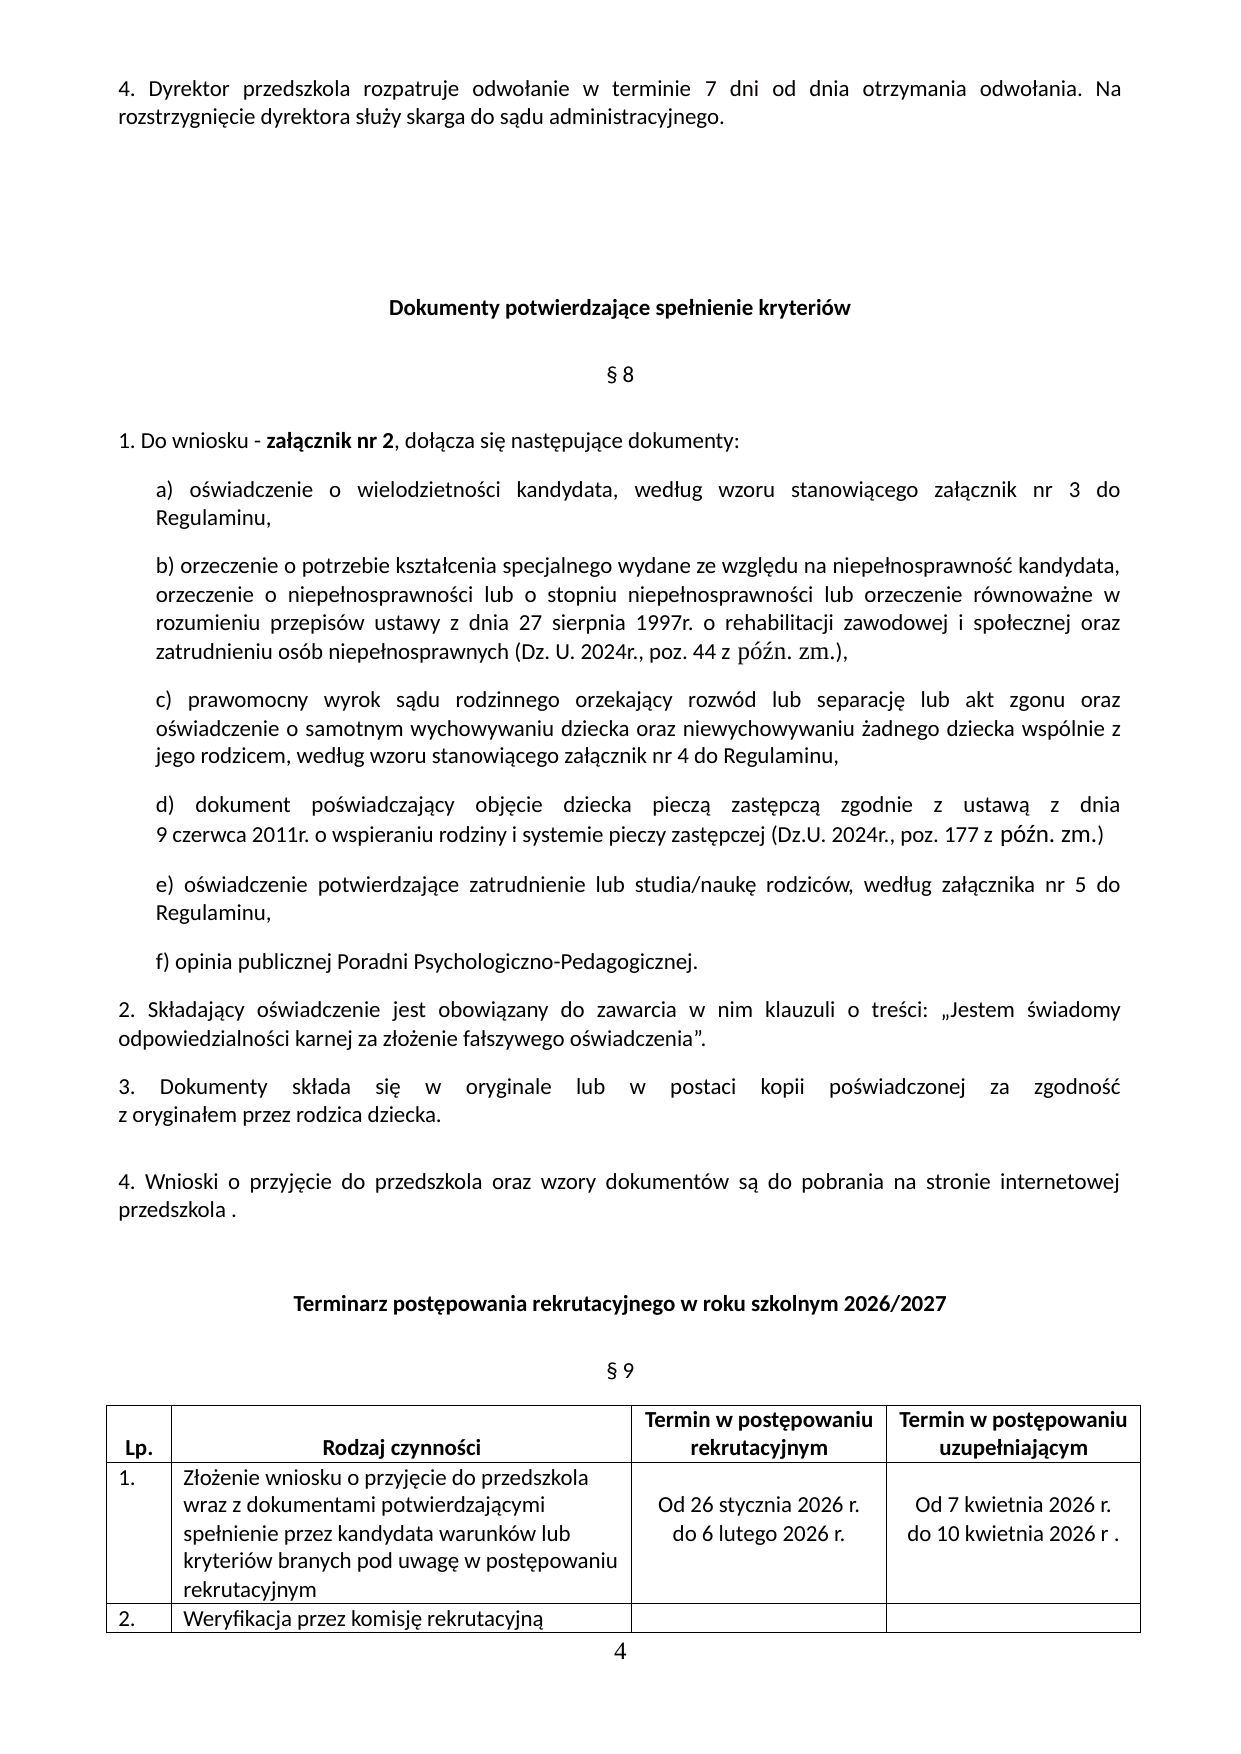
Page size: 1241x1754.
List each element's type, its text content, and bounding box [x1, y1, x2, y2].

text 3. Dokumenty składa się w oryginale lub w postaci kopii poświadczonej za zgodność z oryginałem przez rodzica dziecka. [118, 1072, 1122, 1128]
table_cell Złożenie wniosku o przyjęcie do przedszkola wraz z dokumentami potwierdzającymi spełnienie przez kandydata warunków lub kryteriów branych pod uwagę w postępowaniu rekrutacyjnym [172, 1463, 631, 1603]
table_cell Od 7 kwietnia 2026 r. do 10 kwietnia 2026 r . [887, 1463, 1140, 1603]
table_cell Od 26 stycznia 2026 r. do 6 lutego 2026 r. [632, 1463, 886, 1603]
text 4. Wnioski o przyjęcie do przedszkola oraz wzory dokumentów są do pobrania na stronie internetowej przedszkola . [118, 1167, 1122, 1223]
text § 8 [118, 360, 1122, 388]
text 4. Dyrektor przedszkola rozpatruje odwołanie w terminie 7 dni od dnia otrzymania odwołania. Na rozstrzygnięcie dyrektora służy skarga do sądu administracyjnego. [118, 74, 1122, 130]
table_cell [887, 1604, 1140, 1632]
text a) oświadczenie o wielodzietności kandydata, według wzoru stanowiącego załącznik nr 3 do Regulaminu, [156, 475, 1122, 531]
text e) oświadczenie potwierdzające zatrudnienie lub studia/naukę rodziców, według załącznika nr 5 do Regulaminu, [156, 870, 1122, 926]
text Dokumenty potwierdzające spełnienie kryteriów [118, 293, 1122, 321]
table_header Termin w postępowaniu uzupełniającym [887, 1406, 1140, 1462]
table_cell Weryfikacja przez komisję rekrutacyjną [172, 1604, 631, 1632]
table_cell 2. [107, 1604, 171, 1632]
text 2. Składający oświadczenie jest obowiązany do zawarcia w nim klauzuli o treści: „Jestem świadomy odpowiedzialności karnej za złożenie fałszywego oświadczenia”. [118, 996, 1122, 1052]
text f) opinia publicznej Poradni Psychologiczno-Pedagogicznej. [156, 947, 1122, 975]
text d) dokument poświadczający objęcie dziecka pieczą zastępczą zgodnie z ustawą z dnia 9 czerwca 2011r. o wspieraniu rodziny i systemie pieczy zastępczej (Dz.U. 2024r., poz. 177 z późn. zm.) [156, 791, 1122, 849]
text b) orzeczenie o potrzebie kształcenia specjalnego wydane ze względu na niepełnosprawność kandydata, orzeczenie o niepełnosprawności lub o stopniu niepełnosprawności lub orzeczenie równoważne w rozumieniu przepisów ustawy z dnia 27 sierpnia 1997r. o rehabilitacji zawodowej i społecznej oraz zatrudnieniu osób niepełnosprawnych (Dz. U. 2024r., poz. 44 z późn. zm.), [156, 552, 1122, 665]
table_cell [632, 1604, 886, 1632]
table_cell 1. [107, 1463, 171, 1603]
text § 9 [118, 1356, 1122, 1384]
text Terminarz postępowania rekrutacyjnego w roku szkolnym 2026/2027 [118, 1261, 1122, 1317]
table_header Rodzaj czynności [172, 1406, 631, 1462]
table_header Lp. [107, 1406, 171, 1462]
text 1. Do wniosku - załącznik nr 2, dołącza się następujące dokumenty: [118, 426, 1122, 454]
text c) prawomocny wyrok sądu rodzinnego orzekający rozwód lub separację lub akt zgonu oraz oświadczenie o samotnym wychowywaniu dziecka oraz niewychowywaniu żadnego dziecka wspólnie z jego rodzicem, według wzoru stanowiącego załącznik nr 4 do Regulaminu, [156, 686, 1122, 770]
table_header Termin w postępowaniu rekrutacyjnym [632, 1406, 886, 1462]
